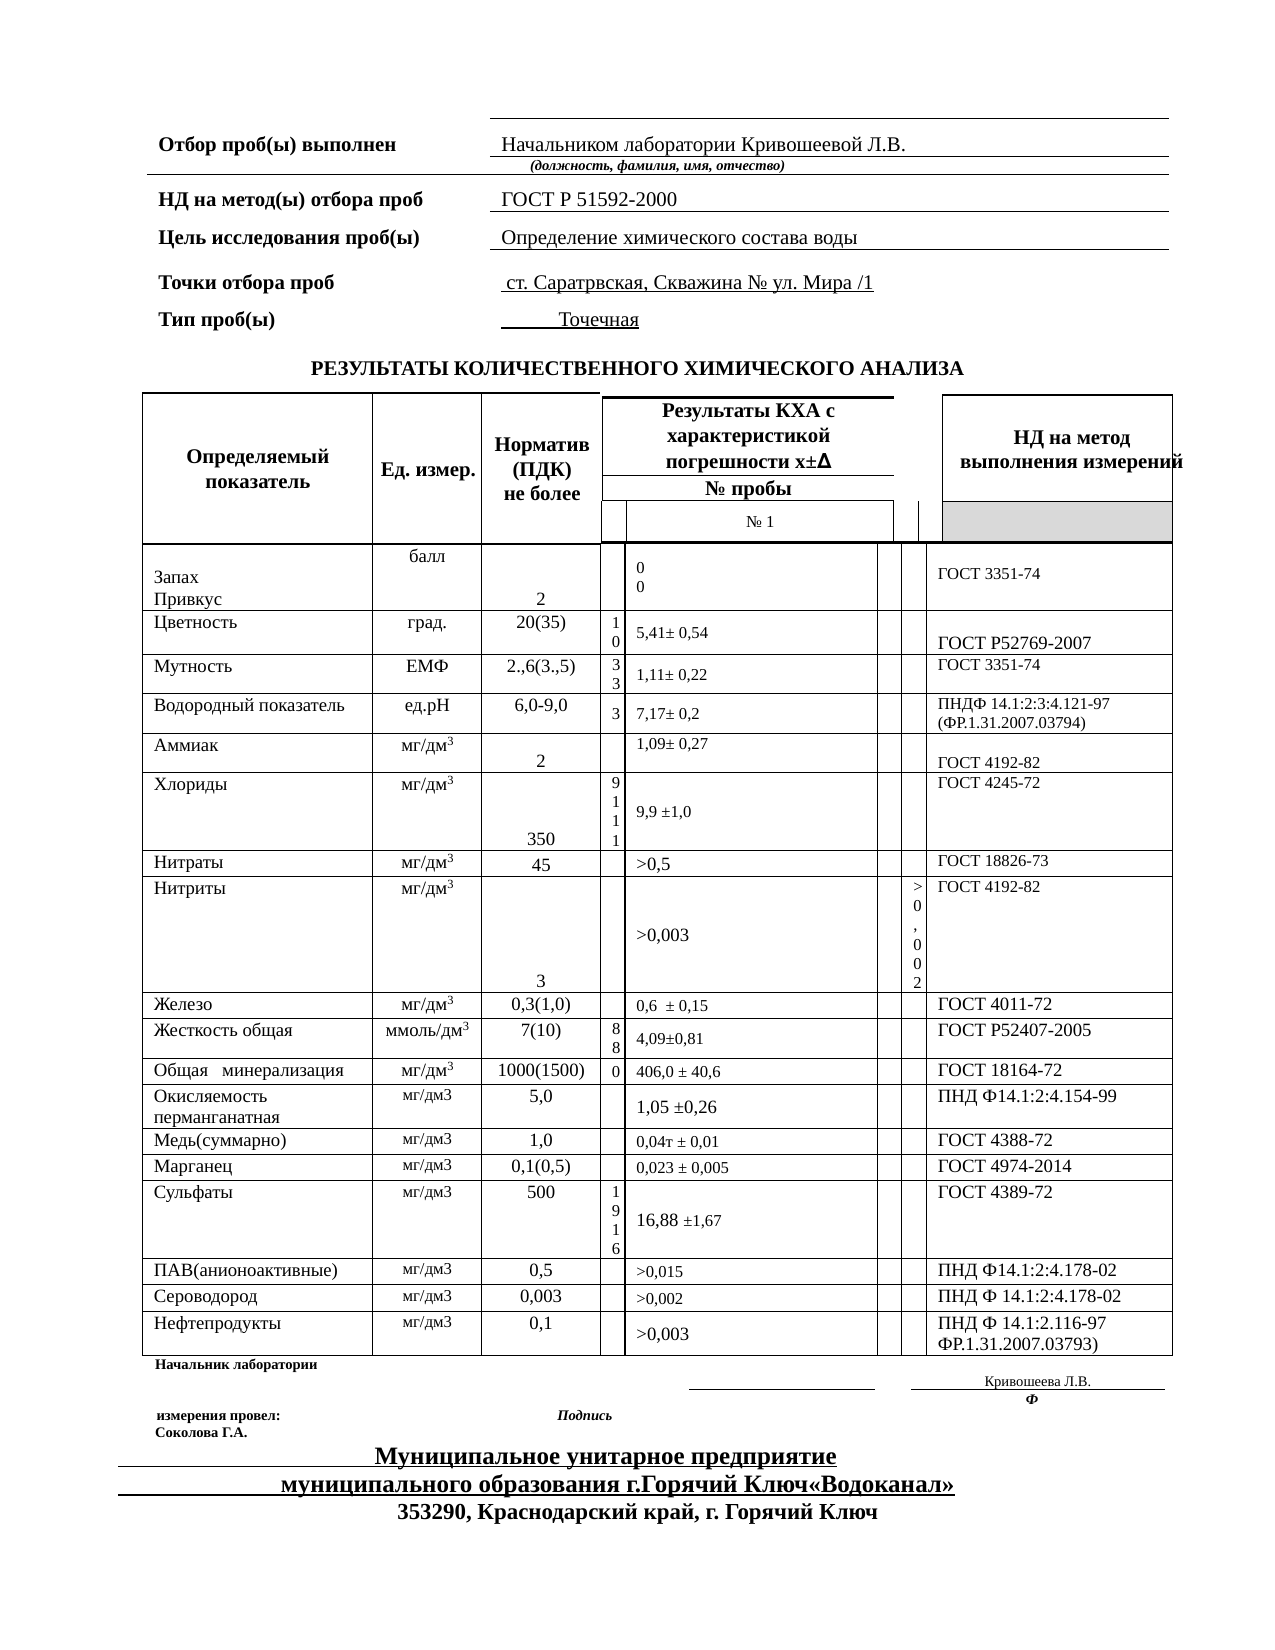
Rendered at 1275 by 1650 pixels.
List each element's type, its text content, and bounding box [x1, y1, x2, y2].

table_cell [902, 993, 926, 1018]
table_cell 0,04т ± 0,01 [626, 1129, 877, 1154]
table_cell [902, 1059, 926, 1084]
table_cell 7,17± 0,2 [626, 694, 877, 732]
table_cell мг/дм3 [373, 851, 481, 876]
text 353290, Краснодарский край, г. Горячий Ключ [118, 1498, 1157, 1524]
table_cell мг/дм3 [373, 773, 481, 849]
table_header Результаты КХА с характеристикой погрешности x±∆ [603, 399, 894, 475]
table_cell 0,003 [482, 1285, 600, 1311]
table_cell ПНД Ф 14.1:2:4.178-02 [927, 1285, 1172, 1311]
table_cell 0 [601, 1059, 624, 1084]
table_cell Мутность [143, 655, 372, 693]
table_cell ПНДФ 14.1:2:3:4.121-97 (ФР.1.31.2007.03794) [927, 694, 1172, 732]
table_header НД на метод выполнения измерений [943, 396, 1172, 501]
table_cell 0 0 [626, 544, 877, 609]
table_cell [878, 544, 901, 609]
table_cell [878, 655, 901, 693]
table_cell Водородный показатель [143, 694, 372, 732]
table_cell 500 [482, 1181, 600, 1258]
table_cell мг/дм3 [373, 1312, 481, 1355]
table_cell [902, 1181, 926, 1258]
table_cell Железо [143, 993, 372, 1018]
text Муниципальное унитарное предприятие [118, 1441, 1098, 1469]
table_cell Хлориды [143, 773, 372, 849]
table_cell мг/дм3 [373, 877, 481, 992]
table_cell балл [373, 545, 481, 609]
table_cell ГОСТ 4388-72 [927, 1129, 1172, 1154]
table_cell ГОСТ 18164-72 [927, 1059, 1172, 1084]
table_cell [902, 1285, 926, 1311]
table_cell [902, 1085, 926, 1128]
table_cell [943, 502, 1172, 541]
table_cell мг/дм3 [373, 993, 481, 1018]
table_cell >0,015 [626, 1259, 877, 1284]
table_cell [878, 734, 901, 772]
table_cell 1,05 ±0,26 [626, 1085, 877, 1128]
table_header [689, 1356, 875, 1389]
table_cell 45 [482, 851, 600, 876]
table_cell ед.рН [373, 694, 481, 732]
table_cell ГОСТ 4192-82 [927, 734, 1172, 772]
table_cell Жесткость общая [143, 1019, 372, 1057]
table_cell Нитриты [143, 877, 372, 992]
table_cell [902, 1129, 926, 1154]
table_cell [601, 1259, 624, 1284]
table_cell ГОСТ 4389-72 [927, 1181, 1172, 1258]
table_cell [601, 1155, 624, 1180]
table_cell [601, 1129, 624, 1154]
table_cell град. [373, 611, 481, 654]
table_cell Точечная [490, 294, 1169, 331]
table_cell [878, 1181, 901, 1258]
table_cell [878, 877, 901, 992]
text муниципального образования г.Горячий Ключ«Водоканал» [118, 1469, 1098, 1498]
table_cell [902, 1259, 926, 1284]
table_cell ГОСТ 3351-74 [927, 655, 1172, 693]
table_cell № пробы [603, 476, 894, 500]
table_cell 4,09±0,81 [626, 1019, 877, 1057]
table_cell Сероводород [143, 1285, 372, 1311]
table_cell 20(35) [482, 611, 600, 654]
table_cell 406,0 ± 40,6 [626, 1059, 877, 1084]
table_cell Запах Привкус [143, 545, 372, 609]
table_cell мг/дм3 [373, 1285, 481, 1311]
table_cell [601, 993, 624, 1018]
table_cell ГОСТ 4011-72 [927, 993, 1172, 1018]
table_cell Сульфаты [143, 1181, 372, 1258]
table_cell 9111 [601, 773, 624, 849]
table_cell [902, 544, 926, 609]
table_cell [878, 773, 901, 849]
table_cell 88 [601, 1019, 624, 1057]
table_cell 3 [482, 877, 600, 992]
table_cell НД на метод(ы) отбора проб [147, 175, 490, 211]
table_cell ст. Саратрвская, Скважина № ул. Мира /1 [490, 250, 1169, 294]
table_cell [601, 544, 624, 609]
table_header [601, 394, 942, 501]
table_cell мг/дм3 [373, 1085, 481, 1128]
table_cell [878, 611, 901, 654]
table_header Кривошеева Л.В. [911, 1356, 1164, 1389]
table_cell ГОСТ 4974-2014 [927, 1155, 1172, 1180]
table_cell мг/дм3 [373, 734, 481, 772]
table_cell Нитраты [143, 851, 372, 876]
table_cell мг/дм3 [373, 1155, 481, 1180]
table_cell [894, 501, 918, 541]
table_cell (должность, фамилия, имя, отчество) [147, 156, 1169, 173]
table_cell ГОСТ Р 51592-2000 [490, 175, 1169, 211]
table_cell [902, 694, 926, 732]
table_cell Нефтепродукты [143, 1312, 372, 1355]
table_header Определяемый показатель [143, 394, 372, 543]
table_cell [912, 1416, 1165, 1441]
table_cell ПНД Ф14.1:2:4.154-99 [927, 1085, 1172, 1128]
table_header Норматив (ПДК) не более [482, 394, 600, 543]
table_cell >0,003 [626, 877, 877, 992]
table_cell 6,0-9,0 [482, 694, 600, 732]
table_cell 5,41± 0,54 [626, 611, 877, 654]
table_cell 5,0 [482, 1085, 600, 1128]
table_cell ГОСТ 4245-72 [927, 773, 1172, 849]
table_cell 0,6 ± 0,15 [626, 993, 877, 1018]
table_cell мг/дм3 [373, 1259, 481, 1284]
table_cell [902, 1312, 926, 1355]
table_cell [902, 851, 926, 876]
table_cell [875, 1389, 911, 1441]
table_cell Марганец [143, 1155, 372, 1180]
table_cell [601, 877, 624, 992]
table_header Ф [912, 1390, 1165, 1416]
table_cell Медь(суммарно) [143, 1129, 372, 1154]
table_cell >0,002 [902, 877, 926, 992]
table_cell мг/дм3 [373, 1181, 481, 1258]
table_cell ГОСТ 4192-82 [927, 877, 1172, 992]
table_cell [601, 734, 624, 772]
table_cell мг/дм3 [373, 1129, 481, 1154]
text РЕЗУЛЬТАТЫ КОЛИЧЕСТВЕННОГО ХИМИЧЕСКОГО АНАЛИЗА [118, 356, 1157, 380]
table_cell 10 [601, 611, 624, 654]
table_cell [878, 1259, 901, 1284]
table_header [875, 1356, 911, 1389]
table_cell [902, 773, 926, 849]
table_cell Окисляемость перманганатная [143, 1085, 372, 1128]
table_cell Аммиак [143, 734, 372, 772]
table_cell ммоль/дм3 [373, 1019, 481, 1057]
table_cell [902, 734, 926, 772]
table_cell 3 [601, 694, 624, 732]
table_cell [878, 993, 901, 1018]
table_cell [689, 1390, 875, 1441]
table_cell 350 [482, 773, 600, 849]
table_cell [878, 694, 901, 732]
table_cell Тип проб(ы) [147, 294, 490, 331]
table_cell [601, 1312, 624, 1355]
table_cell ПНД Ф 14.1:2.116-97 ФР.1.31.2007.03793) [927, 1312, 1172, 1355]
table_cell >0,5 [626, 851, 877, 876]
table_cell ГОСТ 3351-74 [927, 544, 1172, 609]
table_cell ГОСТ 18826-73 [927, 851, 1172, 876]
table_cell Цветность [143, 611, 372, 654]
table_cell № 1 [627, 501, 893, 541]
table_cell 0,1 [482, 1312, 600, 1355]
table_cell 16,88 ±1,67 [626, 1181, 877, 1258]
table_cell [601, 1285, 624, 1311]
table_cell 0,1(0,5) [482, 1155, 600, 1180]
table_cell 9,9 ±1,0 [626, 773, 877, 849]
table_cell [878, 851, 901, 876]
table_cell Точки отбора проб [147, 249, 490, 294]
table_cell 1000(1500) [482, 1059, 600, 1084]
table_cell Определение химического состава воды [490, 212, 1169, 249]
table_cell [878, 1312, 901, 1355]
table_cell 2 [482, 545, 600, 609]
table_cell [919, 501, 942, 541]
table_cell 0,3(1,0) [482, 993, 600, 1018]
table_cell Начальником лаборатории Кривошеевой Л.В. [490, 119, 1169, 156]
table_cell [878, 1085, 901, 1128]
table_cell Отбор проб(ы) выполнен [147, 118, 490, 156]
table_cell >0,002 [626, 1285, 877, 1311]
table_cell 2.,6(3.,5) [482, 655, 600, 693]
table_header Ед. измер. [373, 394, 481, 543]
table_cell [601, 851, 624, 876]
table_header [662, 1356, 689, 1389]
table_cell 33 [601, 655, 624, 693]
table_cell >0,003 [626, 1312, 877, 1355]
table_cell [601, 1085, 624, 1128]
table_cell [878, 1019, 901, 1057]
table_cell 7(10) [482, 1019, 600, 1057]
table_cell ПНД Ф14.1:2:4.178-02 [927, 1259, 1172, 1284]
table_cell ГОСТ Р52407-2005 [927, 1019, 1172, 1057]
table_cell [602, 501, 626, 541]
table_cell 1,11± 0,22 [626, 655, 877, 693]
table_cell 1,0 [482, 1129, 600, 1154]
table_cell [902, 611, 926, 654]
table_cell [878, 1059, 901, 1084]
table_cell [878, 1155, 901, 1180]
table_cell ЕМФ [373, 655, 481, 693]
table_cell [662, 1389, 689, 1441]
table_cell [902, 655, 926, 693]
table_cell [878, 1129, 901, 1154]
table_cell измерения провел: Подпись Соколова Г.А. [144, 1389, 662, 1441]
table_cell 1,09± 0,27 [626, 734, 877, 772]
table_cell 2 [482, 734, 600, 772]
table_cell [878, 1285, 901, 1311]
table_cell 0,023 ± 0,005 [626, 1155, 877, 1180]
table_cell мг/дм3 [373, 1059, 481, 1084]
table_cell ГОСТ Р52769-2007 [927, 611, 1172, 654]
table_cell Цель исследования проб(ы) [147, 211, 490, 249]
table_header Начальник лаборатории [144, 1356, 662, 1389]
table_cell ПАВ(анионоактивные) [143, 1259, 372, 1284]
table_cell 1916 [601, 1181, 624, 1258]
table_cell Общая минерализация [143, 1059, 372, 1084]
table_cell 0,5 [482, 1259, 600, 1284]
table_cell [902, 1155, 926, 1180]
table_cell [902, 1019, 926, 1057]
